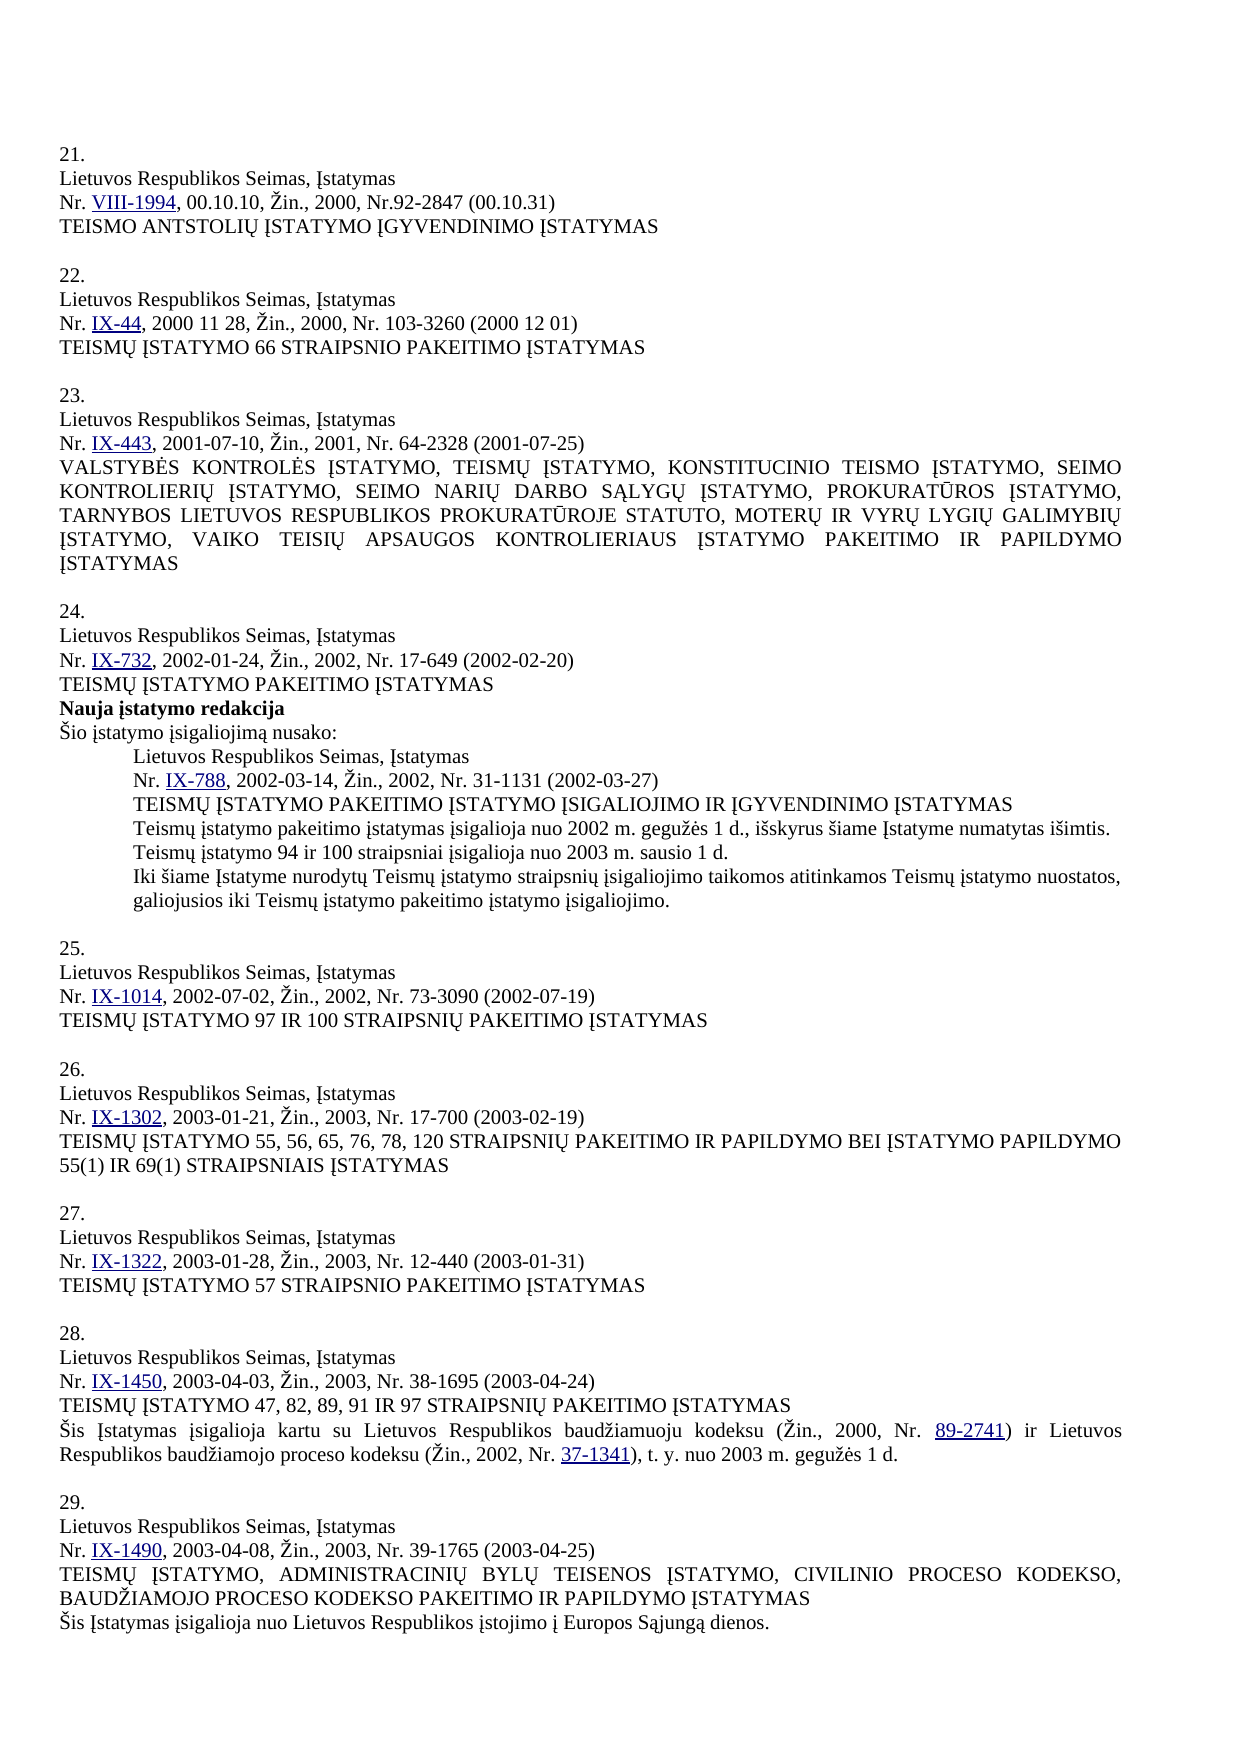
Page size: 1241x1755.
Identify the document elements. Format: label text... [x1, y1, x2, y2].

text Šis Įstatymas įsigalioja kartu su Lietuvos Respublikos baudžiamuoju kodeksu (Žin., 2000, Nr. 89-2741) ir Lietuvos Respublikos baudžiamojo proceso kodeksu (Žin., 2002, Nr. 37-1341), t. y. nuo 2003 m. gegužės 1 d. [59, 1417, 1122, 1466]
text Lietuvos Respublikos Seimas, Įstatymas [59, 1345, 1122, 1369]
text Šis Įstatymas įsigalioja nuo Lietuvos Respublikos įstojimo į Europos Sąjungą dienos. [59, 1610, 1122, 1634]
text Nr. IX-1490, 2003-04-08, Žin., 2003, Nr. 39-1765 (2003-04-25) [59, 1538, 1122, 1562]
text Lietuvos Respublikos Seimas, Įstatymas [59, 407, 1122, 431]
text TEISMŲ ĮSTATYMO 55, 56, 65, 76, 78, 120 STRAIPSNIŲ PAKEITIMO IR PAPILDYMO BEI ĮSTATYMO PAPILDYMO 55(1) IR 69(1) STRAIPSNIAIS ĮSTATYMAS [59, 1129, 1122, 1177]
text Nr. IX-1302, 2003-01-21, Žin., 2003, Nr. 17-700 (2003-02-19) [59, 1105, 1122, 1129]
text Iki šiame Įstatyme nurodytų Teismų įstatymo straipsnių įsigaliojimo taikomos atitinkamos Teismų įstatymo nuostatos, galiojusios iki Teismų įstatymo pakeitimo įstatymo įsigaliojimo. [133, 864, 1122, 912]
text 22. [59, 262, 1122, 287]
text Lietuvos Respublikos Seimas, Įstatymas [59, 623, 1122, 647]
text 24. [59, 599, 1122, 623]
text TEISMO ANTSTOLIŲ ĮSTATYMO ĮGYVENDINIMO ĮSTATYMAS [59, 214, 1122, 238]
text 29. [59, 1490, 1122, 1514]
text Nr. IX-732, 2002-01-24, Žin., 2002, Nr. 17-649 (2002-02-20) [59, 647, 1122, 672]
text Nr. IX-1322, 2003-01-28, Žin., 2003, Nr. 12-440 (2003-01-31) [59, 1249, 1122, 1273]
text TEISMŲ ĮSTATYMO PAKEITIMO ĮSTATYMAS [59, 672, 1122, 696]
text VALSTYBĖS KONTROLĖS ĮSTATYMO, TEISMŲ ĮSTATYMO, KONSTITUCINIO TEISMO ĮSTATYMO, SEIMO KONTROLIERIŲ ĮSTATYMO, SEIMO NARIŲ DARBO SĄLYGŲ ĮSTATYMO, PROKURATŪROS ĮSTATYMO, TARNYBOS LIETUVOS RESPUBLIKOS PROKURATŪROJE STATUTO, MOTERŲ IR VYRŲ LYGIŲ GALIMYBIŲ ĮSTATYMO, VAIKO TEISIŲ APSAUGOS KONTROLIERIAUS ĮSTATYMO PAKEITIMO IR PAPILDYMO ĮSTATYMAS [59, 455, 1122, 575]
subtitle Nauja įstatymo redakcija [59, 696, 1122, 720]
text Lietuvos Respublikos Seimas, Įstatymas [59, 166, 1122, 190]
text 23. [59, 383, 1122, 407]
text Lietuvos Respublikos Seimas, Įstatymas [59, 1514, 1122, 1538]
text Nr. IX-44, 2000 11 28, Žin., 2000, Nr. 103-3260 (2000 12 01) [59, 311, 1122, 335]
text TEISMŲ ĮSTATYMO 47, 82, 89, 91 IR 97 STRAIPSNIŲ PAKEITIMO ĮSTATYMAS [59, 1393, 1122, 1417]
text Nr. IX-1450, 2003-04-03, Žin., 2003, Nr. 38-1695 (2003-04-24) [59, 1369, 1122, 1393]
text TEISMŲ ĮSTATYMO 66 STRAIPSNIO PAKEITIMO ĮSTATYMAS [59, 335, 1122, 359]
text 28. [59, 1321, 1122, 1345]
text 21. [59, 142, 1122, 166]
text Lietuvos Respublikos Seimas, Įstatymas [59, 1081, 1122, 1105]
text Nr. IX-788, 2002-03-14, Žin., 2002, Nr. 31-1131 (2002-03-27) [59, 768, 1122, 792]
text Lietuvos Respublikos Seimas, Įstatymas [59, 744, 1122, 768]
text Lietuvos Respublikos Seimas, Įstatymas [59, 960, 1122, 984]
text Šio įstatymo įsigaliojimą nusako: [59, 720, 1122, 744]
text TEISMŲ ĮSTATYMO 57 STRAIPSNIO PAKEITIMO ĮSTATYMAS [59, 1273, 1122, 1297]
text Nr. IX-1014, 2002-07-02, Žin., 2002, Nr. 73-3090 (2002-07-19) [59, 984, 1122, 1008]
text Lietuvos Respublikos Seimas, Įstatymas [59, 287, 1122, 311]
text Nr. VIII-1994, 00.10.10, Žin., 2000, Nr.92-2847 (00.10.31) [59, 190, 1122, 214]
text Nr. IX-443, 2001-07-10, Žin., 2001, Nr. 64-2328 (2001-07-25) [59, 431, 1122, 455]
text 25. [59, 936, 1122, 960]
text TEISMŲ ĮSTATYMO, ADMINISTRACINIŲ BYLŲ TEISENOS ĮSTATYMO, CIVILINIO PROCESO KODEKSO, BAUDŽIAMOJO PROCESO KODEKSO PAKEITIMO IR PAPILDYMO ĮSTATYMAS [59, 1562, 1122, 1610]
text 26. [59, 1057, 1122, 1081]
text Lietuvos Respublikos Seimas, Įstatymas [59, 1225, 1122, 1249]
text Teismų įstatymo pakeitimo įstatymas įsigalioja nuo 2002 m. gegužės 1 d., išskyrus šiame Įstatyme numatytas išimtis. [133, 816, 1122, 840]
text 27. [59, 1201, 1122, 1225]
text TEISMŲ ĮSTATYMO PAKEITIMO ĮSTATYMO ĮSIGALIOJIMO IR ĮGYVENDINIMO ĮSTATYMAS [133, 792, 1122, 816]
text TEISMŲ ĮSTATYMO 97 IR 100 STRAIPSNIŲ PAKEITIMO ĮSTATYMAS [59, 1008, 1122, 1032]
text Teismų įstatymo 94 ir 100 straipsniai įsigalioja nuo 2003 m. sausio 1 d. [59, 840, 1122, 864]
